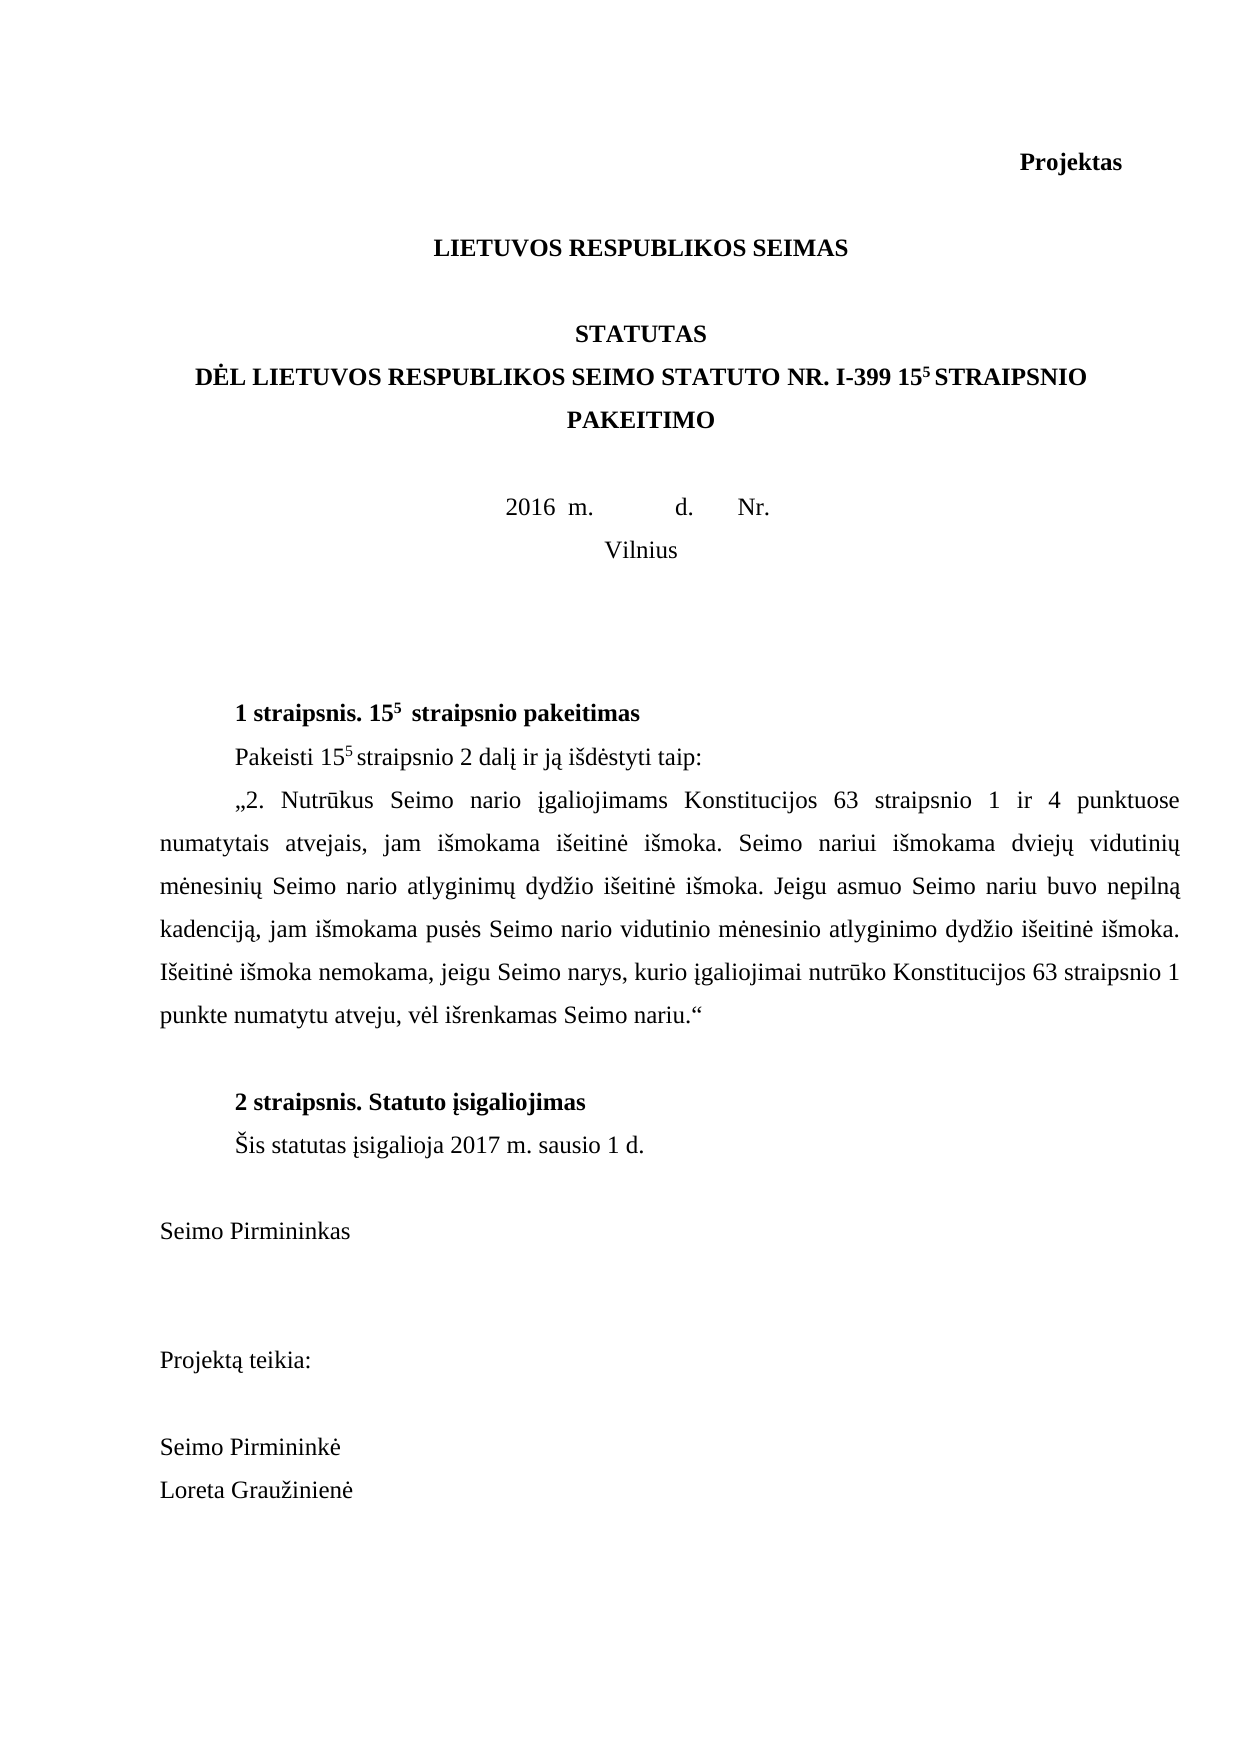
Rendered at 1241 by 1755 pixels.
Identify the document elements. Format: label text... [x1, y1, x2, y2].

text Projektas [759, 147, 1122, 176]
text Seimo Pirmininkė [159, 1432, 1181, 1460]
text Loreta Graužinienė [159, 1475, 1181, 1503]
text 1 straipsnis. 155 straipsnio pakeitimas [159, 698, 1181, 727]
text Seimo Pirmininkas [159, 1216, 1181, 1245]
text Projektą teikia: [159, 1345, 1181, 1374]
text 2 straipsnis. Statuto įsigaliojimas [159, 1087, 1181, 1115]
text STATUTAS [159, 319, 1122, 348]
text LIETUVOS RESPUBLIKOS SEIMAS [159, 233, 1122, 262]
text Pakeisti 155 straipsnio 2 dalį ir ją išdėstyti taip: [159, 742, 1181, 770]
text „2. Nutrūkus Seimo nario įgaliojimams Konstitucijos 63 straipsnio 1 ir 4 punktuose numatytais atvejais, jam išmokama išeitinė išmoka. Seimo nariui išmokama dviejų vidutinių mėnesinių Seimo nario atlyginimų dydžio išeitinė išmoka. Jeigu asmuo Seimo nariu buvo nepilną kadenciją, jam išmokama pusės Seimo nario vidutinio mėnesinio atlyginimo dydžio išeitinė išmoka. Išeitinė išmoka nemokama, jeigu Seimo narys, kurio įgaliojimai nutrūko Konstitucijos 63 straipsnio 1 punkte numatytu atveju, vėl išrenkamas Seimo nariu.“ [159, 785, 1181, 1029]
text DĖL LIETUVOS RESPUBLIKOS SEIMO STATUTO NR. I-399 155 STRAIPSNIO PAKEITIMO [159, 362, 1122, 434]
text 2016 m. d. Nr. Vilnius [159, 492, 1122, 564]
text Šis statutas įsigalioja 2017 m. sausio 1 d. [159, 1130, 1181, 1158]
